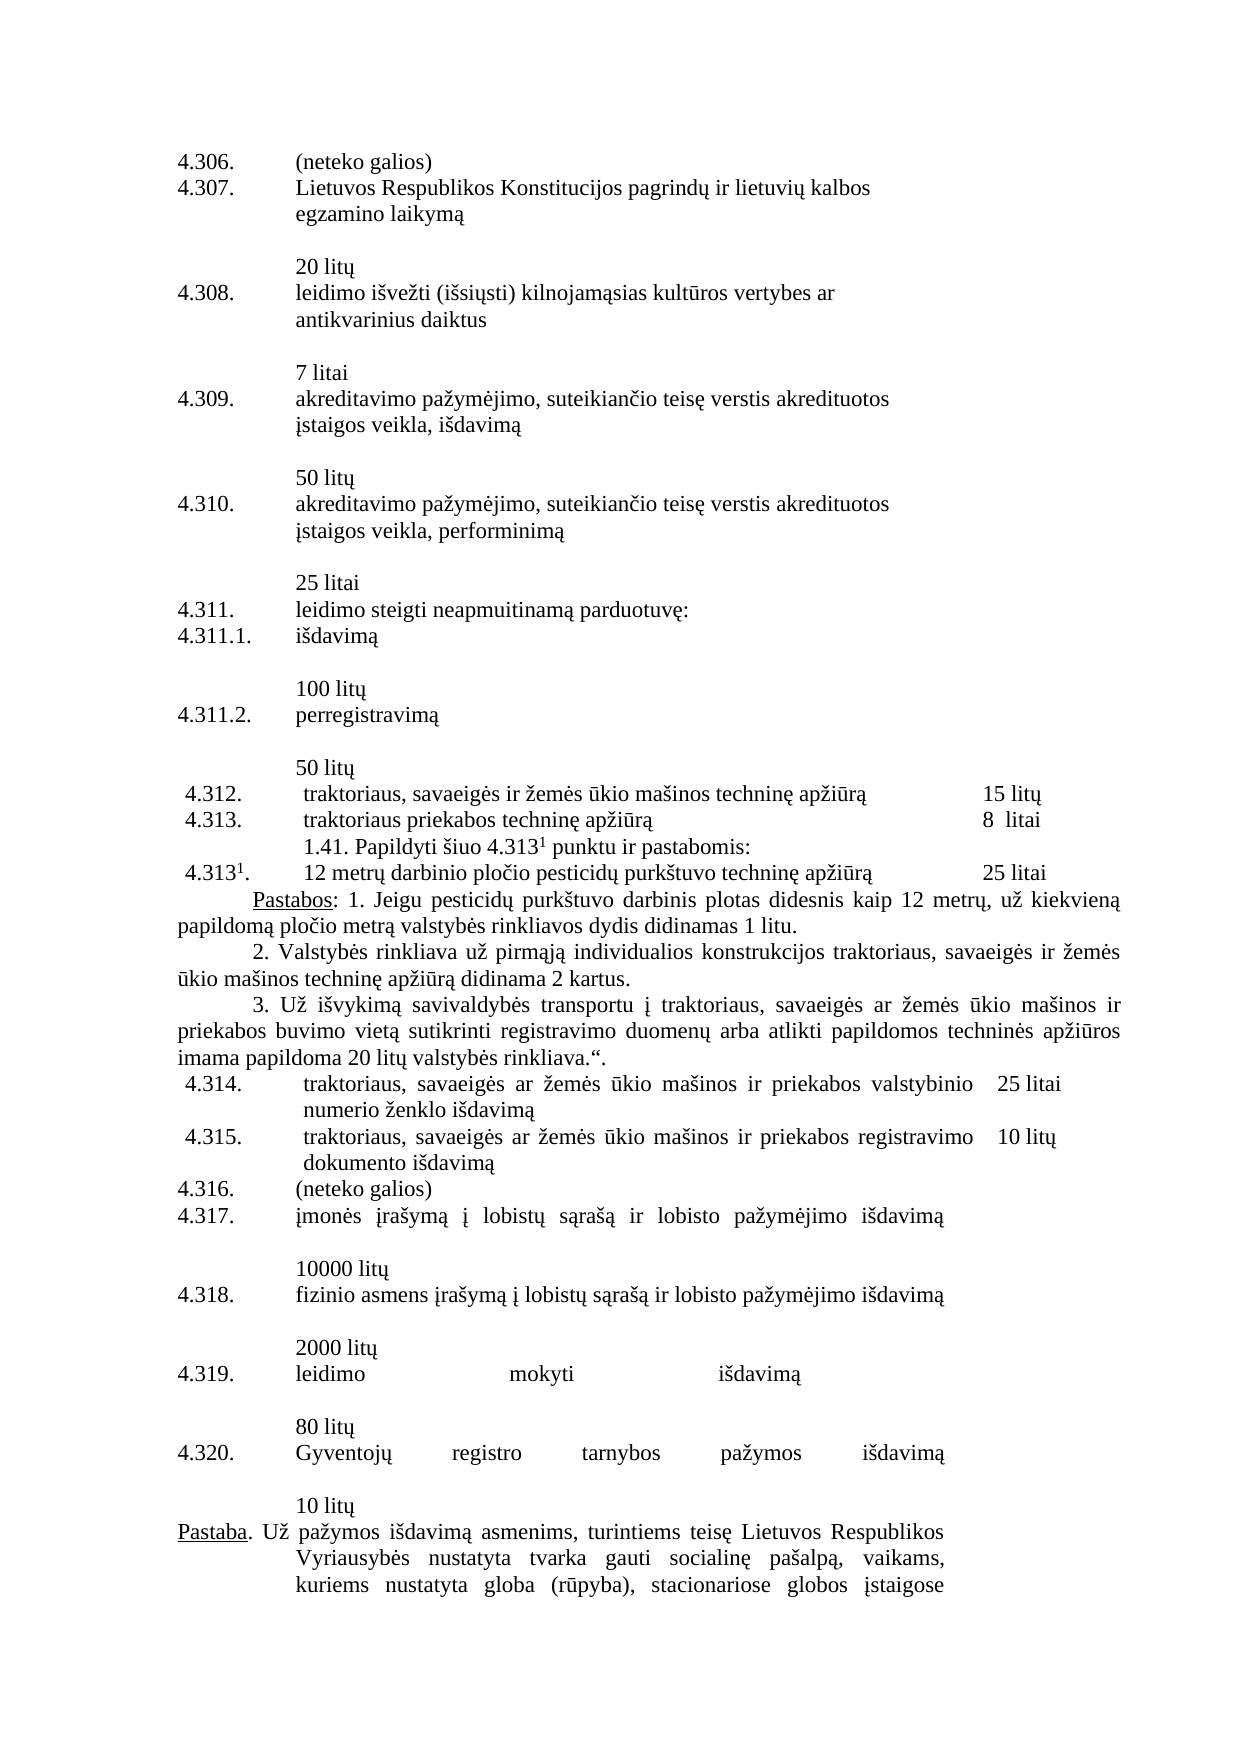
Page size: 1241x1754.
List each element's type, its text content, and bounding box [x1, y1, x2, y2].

text 4.309. akreditavimo pažymėjimo, suteikiančio teisę verstis akredituotos įstaigos veikla, išdavimą 50 litų [177, 385, 945, 490]
table_cell 1.41. Papildyti šiuo 4.3131 punktu ir pastabomis: [292, 833, 971, 859]
text 4.311.1. išdavimą 100 litų [177, 622, 945, 701]
text 4.320. Gyventojų registro tarnybos pažymos išdavimą 10 litų [177, 1439, 945, 1518]
text 4.311.2. perregistravimą 50 litų [177, 701, 945, 780]
table_header 15 litų [971, 780, 1144, 807]
table_cell 4.313. [174, 807, 292, 833]
text 4.316. (neteko galios) [177, 1176, 945, 1202]
table_cell traktoriaus priekabos techninę apžiūrą [292, 807, 971, 833]
table_cell 10 litų [986, 1123, 1144, 1176]
text 3. Už išvykimą savivaldybės transportu į traktoriaus, savaeigės ar žemės ūkio mašinos ir priekabos buvimo vietą sutikrinti registravimo duomenų arba atlikti papildomos techninės apžiūros imama papildoma 20 litų valstybės rinkliava.“. [177, 991, 1122, 1070]
text 2. Valstybės rinkliava už pirmąją individualios konstrukcijos traktoriaus, savaeigės ir žemės ūkio mašinos techninę apžiūrą didinama 2 kartus. [177, 938, 1122, 991]
text 4.308. leidimo išvežti (išsiųsti) kilnojamąsias kultūros vertybes ar antikvarinius daiktus 7 litai [177, 279, 945, 385]
table_cell [174, 833, 292, 859]
table_cell [971, 833, 1144, 859]
text Pastaba. Už pažymos išdavimą asmenims, turintiems teisę Lietuvos Respublikos Vyriausybės nustatyta tvarka gauti socialinę pašalpą, vaikams, kuriems nustatyta globa (rūpyba), stacionariose globos įstaigose [177, 1518, 945, 1597]
text 4.317. įmonės įrašymą į lobistų sąrašą ir lobisto pažymėjimo išdavimą 10000 litų [177, 1202, 945, 1281]
text 4.311. leidimo steigti neapmuitinamą parduotuvę: [177, 596, 945, 622]
table_cell 8 litai [971, 807, 1144, 833]
text 4.306. (neteko galios) [177, 148, 945, 174]
table_header 25 litai [986, 1070, 1144, 1123]
text 4.319. leidimo mokyti išdavimą 80 litų [177, 1360, 945, 1439]
table_cell 4.315. [174, 1123, 292, 1176]
table_header traktoriaus, savaeigės ar žemės ūkio mašinos ir priekabos valstybinio numerio ženklo išdavimą [292, 1070, 986, 1123]
table_header 4.312. [174, 780, 292, 807]
table_header traktoriaus, savaeigės ir žemės ūkio mašinos techninę apžiūrą [292, 780, 971, 807]
text Pastabos: 1. Jeigu pesticidų purkštuvo darbinis plotas didesnis kaip 12 metrų, už kiekvieną papildomą pločio metrą valstybės rinkliavos dydis didinamas 1 litu. [177, 886, 1122, 938]
text 4.307. Lietuvos Respublikos Konstitucijos pagrindų ir lietuvių kalbos egzamino laikymą 20 litų [177, 174, 945, 279]
table_header 4.314. [174, 1070, 292, 1123]
table_cell 12 metrų darbinio pločio pesticidų purkštuvo techninę apžiūrą [292, 859, 971, 886]
table_cell 25 litai [971, 859, 1144, 886]
text 4.318. fizinio asmens įrašymą į lobistų sąrašą ir lobisto pažymėjimo išdavimą 2000 litų [177, 1281, 945, 1360]
table_cell 4.3131. [174, 859, 292, 886]
text 4.310. akreditavimo pažymėjimo, suteikiančio teisę verstis akredituotos įstaigos veikla, performinimą 25 litai [177, 490, 945, 596]
table_cell traktoriaus, savaeigės ar žemės ūkio mašinos ir priekabos registravimo dokumento išdavimą [292, 1123, 986, 1176]
